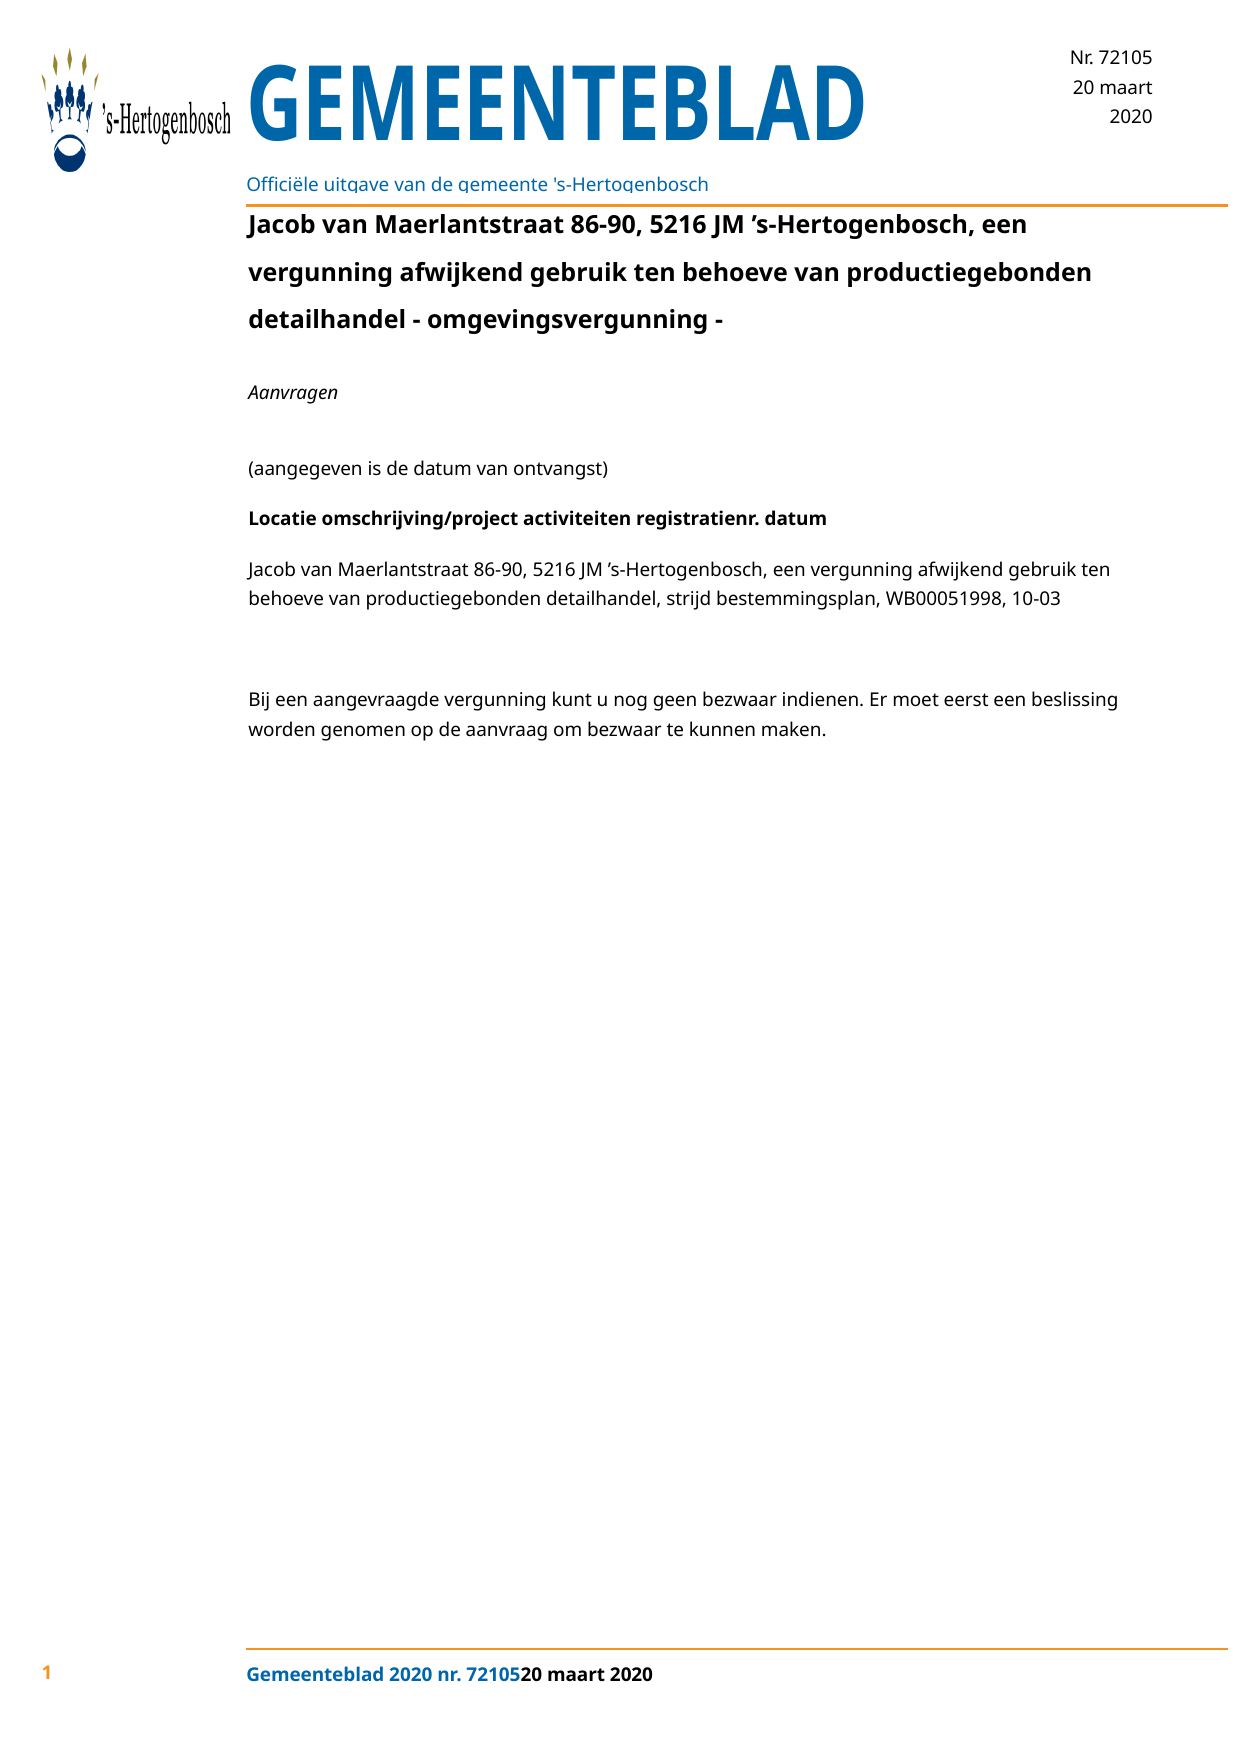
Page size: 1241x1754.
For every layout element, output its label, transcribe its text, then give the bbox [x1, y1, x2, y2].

picture [41, 47, 231, 172]
text Jacob van Maerlantstraat 86-90, 5216 JM ’s-Hertogenbosch, een vergunning afwijkend gebruik ten behoeve van productiegebonden detailhandel, strijd bestemmingsplan, WB00051998, 10-03 [248, 556, 1152, 611]
text (aangegeven is de datum van ontvangst) [248, 455, 1152, 481]
text Bij een aangevraagde vergunning kunt u nog geen bezwaar indienen. Er moet eerst een beslissing worden genomen op de aanvraag om bezwaar te kunnen maken. [248, 686, 1152, 742]
text Locatie omschrijving/project activiteiten registratienr. datum [248, 506, 1152, 531]
text Jacob van Maerlantstraat 86-90, 5216 JM ’s-Hertogenbosch, een vergunning afwijkend gebruik ten behoeve van productiegebonden detailhandel - omgevingsvergunning - [248, 207, 1152, 336]
text Aanvragen [248, 379, 1152, 405]
